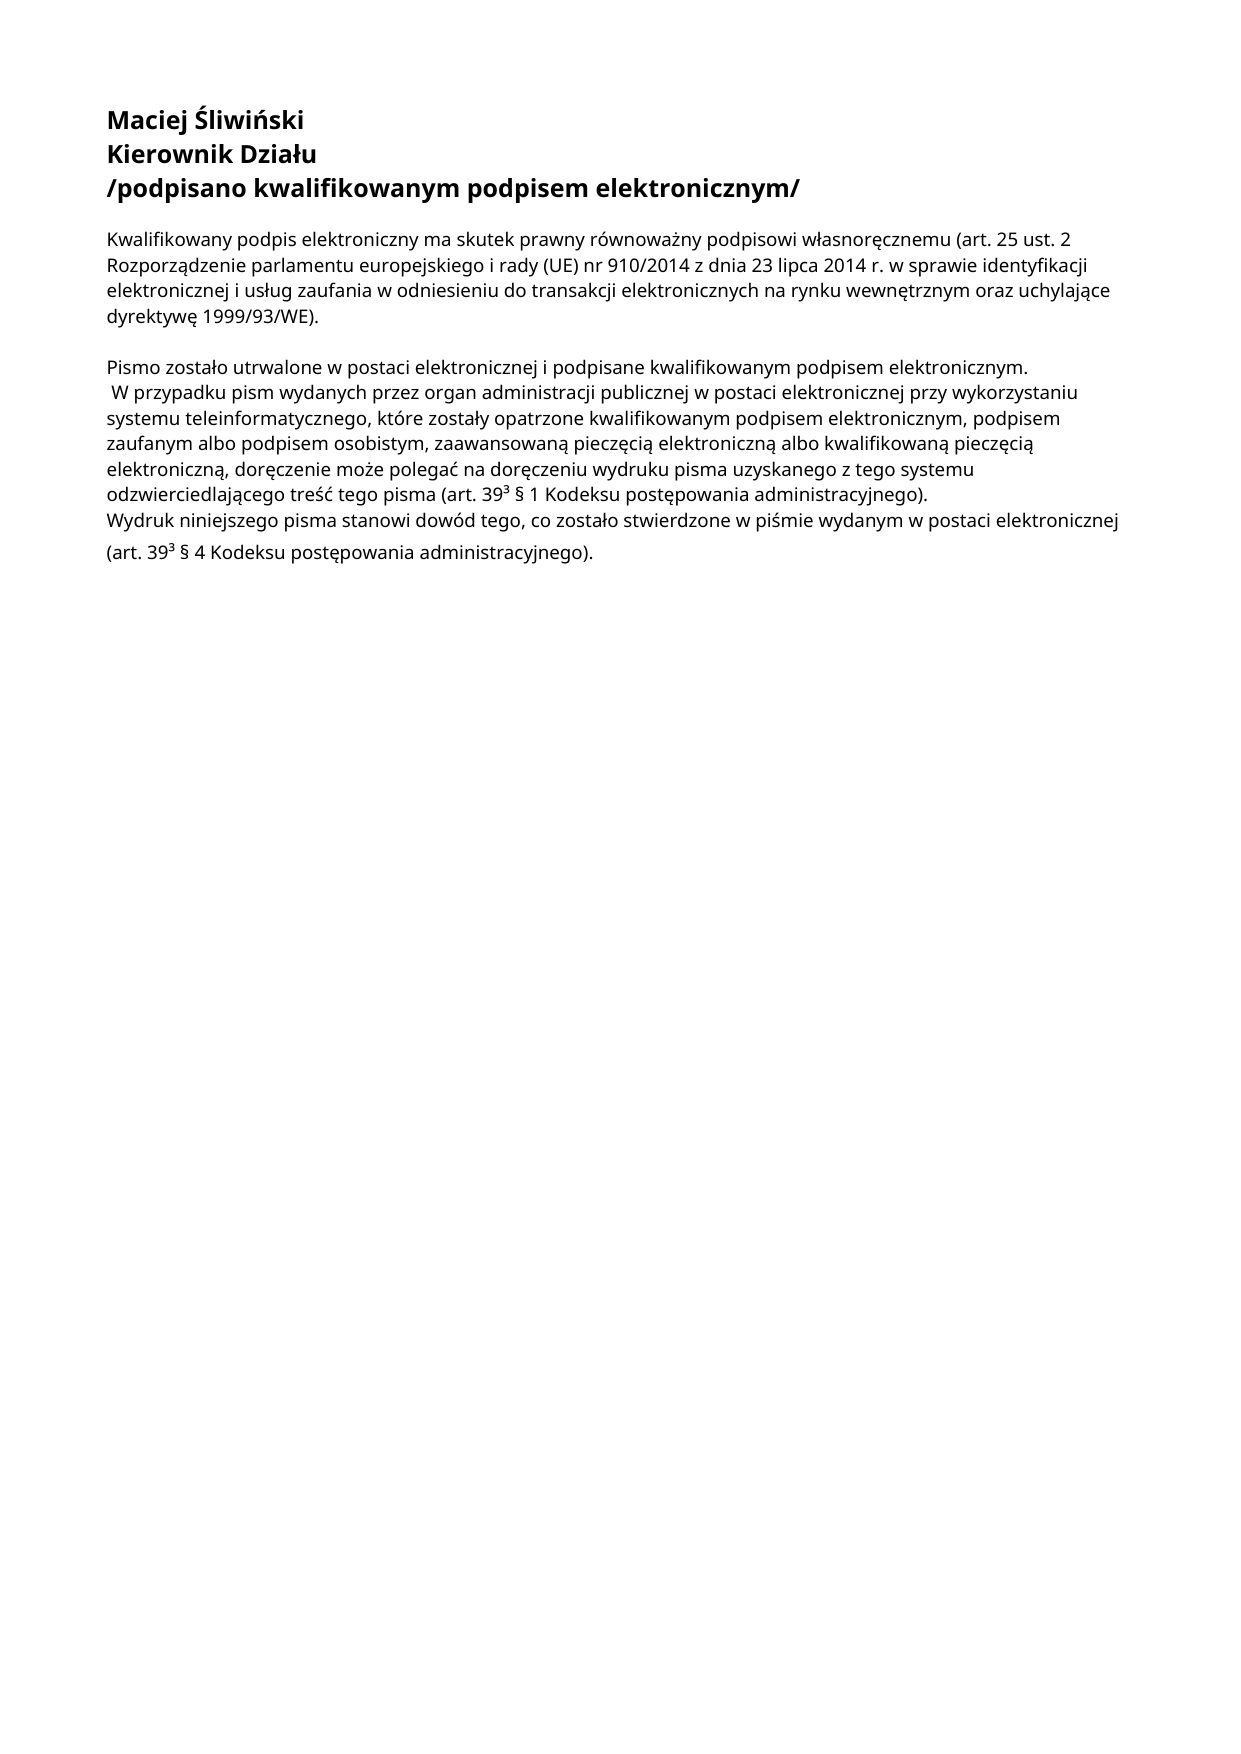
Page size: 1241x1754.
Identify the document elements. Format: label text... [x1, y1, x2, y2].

text Maciej Śliwiński [106, 103, 1134, 137]
text W przypadku pism wydanych przez organ administracji publicznej w postaci elektronicznej przy wykorzystaniu systemu teleinformatycznego, które zostały opatrzone kwalifikowanym podpisem elektronicznym, podpisem zaufanym albo podpisem osobistym, zaawansowaną pieczęcią elektroniczną albo kwalifikowaną pieczęcią elektroniczną, doręczenie może polegać na doręczeniu wydruku pisma uzyskanego z tego systemu odzwierciedlającego treść tego pisma (art. 39³ § 1 Kodeksu postępowania administracyjnego). [106, 379, 1134, 507]
text /podpisano kwalifikowanym podpisem elektronicznym/ [106, 171, 1134, 205]
text Kierownik Działu [106, 137, 1134, 171]
text Kwalifikowany podpis elektroniczny ma skutek prawny równoważny podpisowi własnoręcznemu (art. 25 ust. 2 Rozporządzenie parlamentu europejskiego i rady (UE) nr 910/2014 z dnia 23 lipca 2014 r. w sprawie identyfikacji elektronicznej i usług zaufania w odniesieniu do transakcji elektronicznych na rynku wewnętrznym oraz uchylające dyrektywę 1999/93/WE). [106, 226, 1134, 328]
text Wydruk niniejszego pisma stanowi dowód tego, co zostało stwierdzone w piśmie wydanym w postaci elektronicznej (art. 39³ § 4 Kodeksu postępowania administracyjnego). [106, 507, 1134, 567]
text Pismo zostało utrwalone w postaci elektronicznej i podpisane kwalifikowanym podpisem elektronicznym. [106, 354, 1134, 379]
